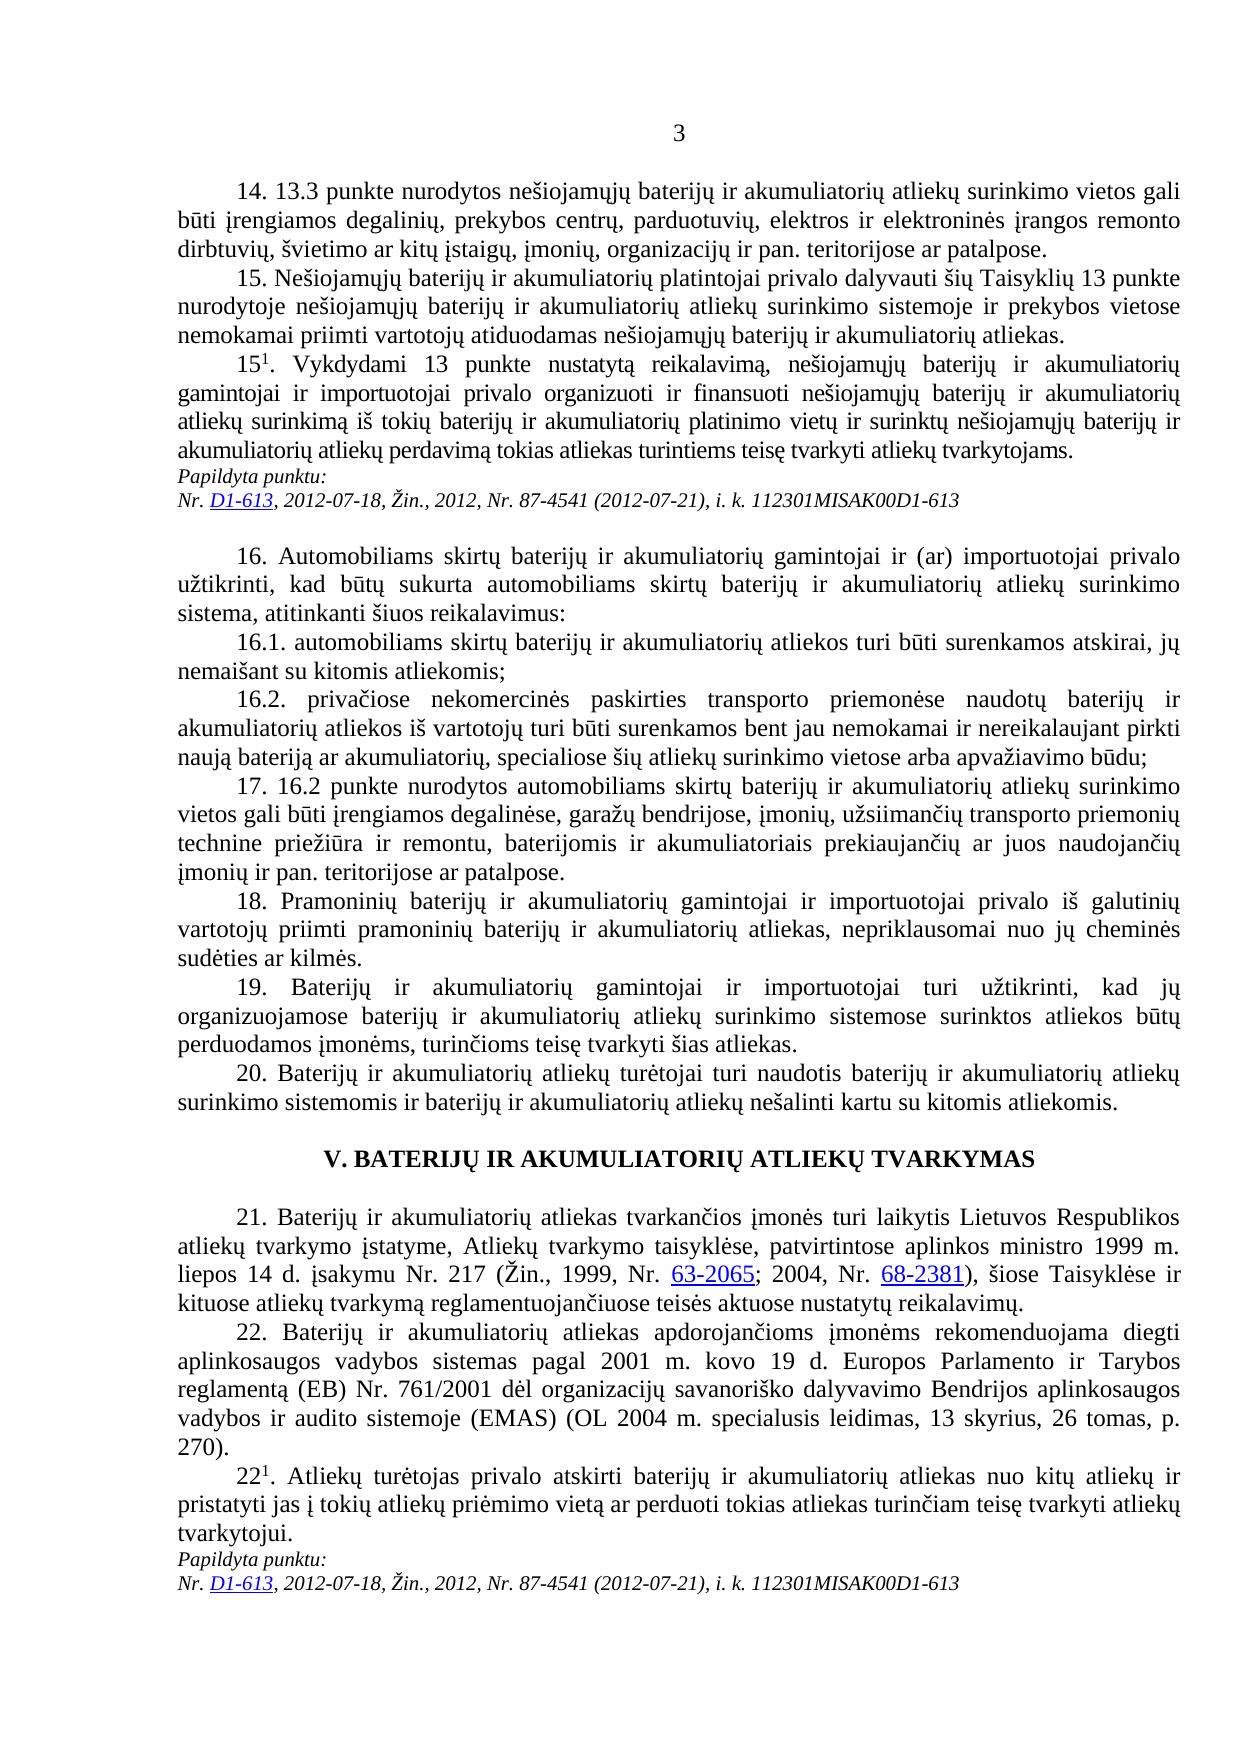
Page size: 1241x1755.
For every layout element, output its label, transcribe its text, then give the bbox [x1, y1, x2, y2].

text Nr. D1-613, 2012-07-18, Žin., 2012, Nr. 87-4541 (2012-07-21), i. k. 112301MISAK00D1-613 [177, 488, 1181, 512]
text 16.2. privačiose nekomercinės paskirties transporto priemonėse naudotų baterijų ir akumuliatorių atliekos iš vartotojų turi būti surenkamos bent jau nemokamai ir nereikalaujant pirkti naują bateriją ar akumuliatorių, specialiose šių atliekų surinkimo vietose arba apvažiavimo būdu; [177, 684, 1181, 771]
text Papildyta punktu: [177, 464, 1181, 488]
text 18. Pramoninių baterijų ir akumuliatorių gamintojai ir importuotojai privalo iš galutinių vartotojų priimti pramoninių baterijų ir akumuliatorių atliekas, nepriklausomai nuo jų cheminės sudėties ar kilmės. [177, 886, 1181, 972]
text Nr. D1-613, 2012-07-18, Žin., 2012, Nr. 87-4541 (2012-07-21), i. k. 112301MISAK00D1-613 [177, 1571, 1181, 1595]
text V. BATERIJŲ IR AKUMULIATORIŲ ATLIEKŲ TVARKYMAS [177, 1144, 1181, 1173]
text 15. Nešiojamųjų baterijų ir akumuliatorių platintojai privalo dalyvauti šių Taisyklių 13 punkte nurodytoje nešiojamųjų baterijų ir akumuliatorių atliekų surinkimo sistemoje ir prekybos vietose nemokamai priimti vartotojų atiduodamas nešiojamųjų baterijų ir akumuliatorių atliekas. [177, 263, 1181, 349]
text 22. Baterijų ir akumuliatorių atliekas apdorojančioms įmonėms rekomenduojama diegti aplinkosaugos vadybos sistemas pagal 2001 m. kovo 19 d. Europos Parlamento ir Tarybos reglamentą (EB) Nr. 761/2001 dėl organizacijų savanoriško dalyvavimo Bendrijos aplinkosaugos vadybos ir audito sistemoje (EMAS) (OL 2004 m. specialusis leidimas, 13 skyrius, 26 tomas, p. 270). [177, 1317, 1181, 1461]
text 16.1. automobiliams skirtų baterijų ir akumuliatorių atliekos turi būti surenkamos atskirai, jų nemaišant su kitomis atliekomis; [177, 627, 1181, 684]
text 21. Baterijų ir akumuliatorių atliekas tvarkančios įmonės turi laikytis Lietuvos Respublikos atliekų tvarkymo įstatyme, Atliekų tvarkymo taisyklėse, patvirtintose aplinkos ministro 1999 m. liepos 14 d. įsakymu Nr. 217 (Žin., 1999, Nr. 63-2065; 2004, Nr. 68-2381), šiose Taisyklėse ir kituose atliekų tvarkymą reglamentuojančiuose teisės aktuose nustatytų reikalavimų. [177, 1202, 1181, 1317]
text 17. 16.2 punkte nurodytos automobiliams skirtų baterijų ir akumuliatorių atliekų surinkimo vietos gali būti įrengiamos degalinėse, garažų bendrijose, įmonių, užsiimančių transporto priemonių technine priežiūra ir remontu, baterijomis ir akumuliatoriais prekiaujančių ar juos naudojančių įmonių ir pan. teritorijose ar patalpose. [177, 771, 1181, 886]
text 221. Atliekų turėtojas privalo atskirti baterijų ir akumuliatorių atliekas nuo kitų atliekų ir pristatyti jas į tokių atliekų priėmimo vietą ar perduoti tokias atliekas turinčiam teisę tvarkyti atliekų tvarkytojui. [177, 1461, 1181, 1547]
text 16. Automobiliams skirtų baterijų ir akumuliatorių gamintojai ir (ar) importuotojai privalo užtikrinti, kad būtų sukurta automobiliams skirtų baterijų ir akumuliatorių atliekų surinkimo sistema, atitinkanti šiuos reikalavimus: [177, 541, 1181, 627]
text 14. 13.3 punkte nurodytos nešiojamųjų baterijų ir akumuliatorių atliekų surinkimo vietos gali būti įrengiamos degalinių, prekybos centrų, parduotuvių, elektros ir elektroninės įrangos remonto dirbtuvių, švietimo ar kitų įstaigų, įmonių, organizacijų ir pan. teritorijose ar patalpose. [177, 176, 1181, 263]
text 20. Baterijų ir akumuliatorių atliekų turėtojai turi naudotis baterijų ir akumuliatorių atliekų surinkimo sistemomis ir baterijų ir akumuliatorių atliekų nešalinti kartu su kitomis atliekomis. [177, 1058, 1181, 1116]
text 151. Vykdydami 13 punkte nustatytą reikalavimą, nešiojamųjų baterijų ir akumuliatorių gamintojai ir importuotojai privalo organizuoti ir finansuoti nešiojamųjų baterijų ir akumuliatorių atliekų surinkimą iš tokių baterijų ir akumuliatorių platinimo vietų ir surinktų nešiojamųjų baterijų ir akumuliatorių atliekų perdavimą tokias atliekas turintiems teisę tvarkyti atliekų tvarkytojams. [177, 349, 1181, 464]
text Papildyta punktu: [177, 1547, 1181, 1571]
text 19. Baterijų ir akumuliatorių gamintojai ir importuotojai turi užtikrinti, kad jų organizuojamose baterijų ir akumuliatorių atliekų surinkimo sistemose surinktos atliekos būtų perduodamos įmonėms, turinčioms teisę tvarkyti šias atliekas. [177, 972, 1181, 1058]
